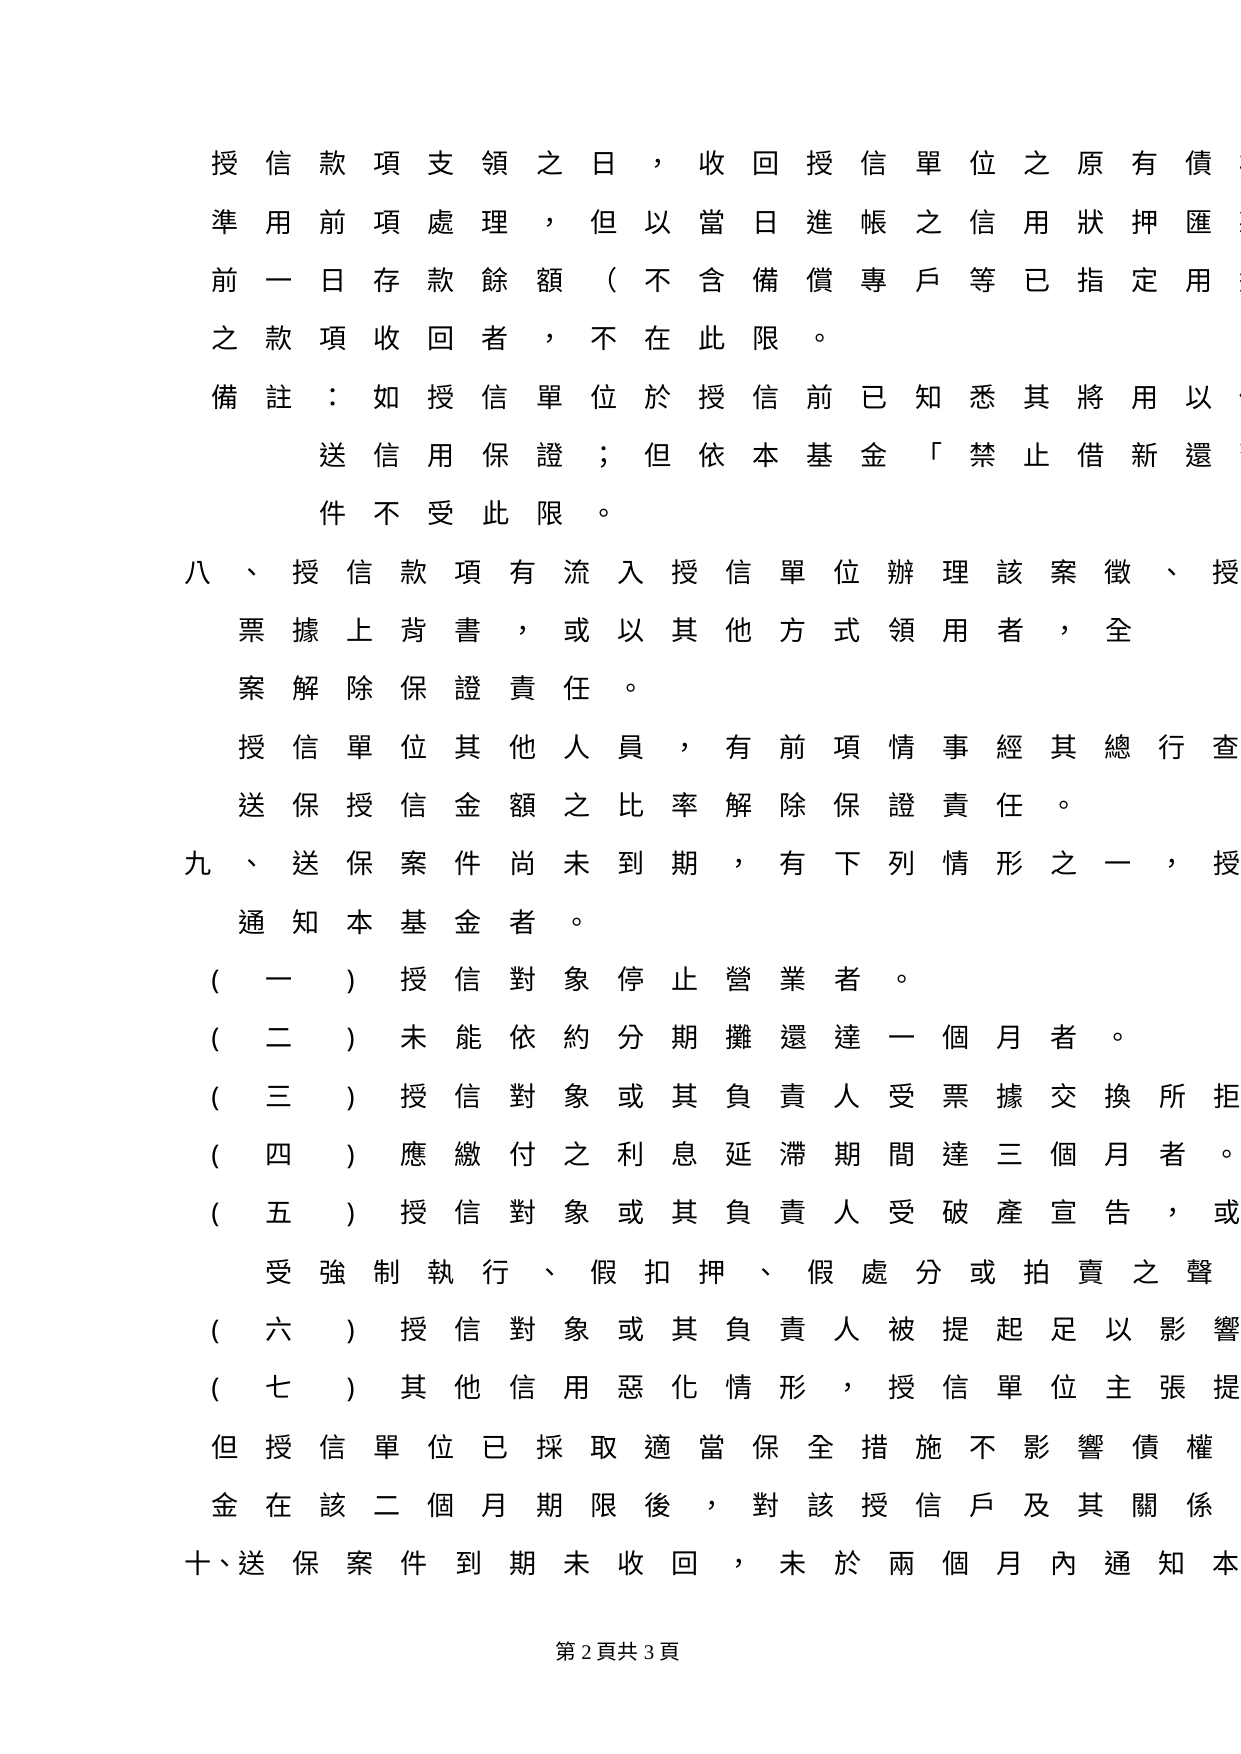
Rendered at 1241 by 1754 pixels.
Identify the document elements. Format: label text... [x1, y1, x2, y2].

text 九、送保案件尚未到期，有下列情形之一，授信單位未於知悉之日起二個月內通知本基金者。 [184, 833, 1105, 950]
text (三)授信對象或其負責人受票據交換所拒絕往來處分者。 [211, 1066, 1105, 1125]
text 十、送保案件到期未收回，未於兩個月內通知本基金者。 [184, 1533, 1105, 1591]
text 但授信單位已採取適當保全措施不影響債權確保，且未因疏於通知而使本基金在該二個月期限後，對該授信戶及其關係企業新增保證債務者，不在此限。 [211, 1416, 1105, 1533]
text (五)授信對象或其負責人受破產宣告，或清理債務中，或其財產受強制執行、假扣押、假處分或拍賣之聲請者。 [211, 1183, 1105, 1300]
text 備註：如授信單位於授信前已知悉其將用以償還他行或聯行債務者，不得移送信用保證；但依本基金「禁止借新還舊」除外規定辦理之送保案件不受此限。 [211, 366, 1105, 541]
text (四)應繳付之利息延滯期間達三個月者。 [211, 1125, 1105, 1183]
text 授信款項支領之日，收回授信單位之原有債權者，視同以該授信款項收回，準用前項處理，但以當日進帳之信用狀押匯款、託收款、票據提示兌償款、前一日存款餘額（不含備償專戶等已指定用途之款項），或其他有明確來源之款項收回者，不在此限。 [211, 133, 1105, 366]
text 授信單位其他人員，有前項情事經其總行查無弊端者，得就涉及金額占該送保授信金額之比率解除保證責任。 [220, 716, 1105, 833]
text (一)授信對象停止營業者。 [211, 950, 1105, 1008]
text (二)未能依約分期攤還達一個月者。 [211, 1008, 1105, 1066]
text 八、授信款項有流入授信單位辦理該案徵、授信有關人員帳戶，或經其在支領票據上背書，或以其他方式領用者，全案解除保證責任。 [184, 541, 1105, 716]
text (七)其他信用惡化情形，授信單位主張提前視為到期者。 [211, 1358, 1105, 1416]
text (六)授信對象或其負責人被提起足以影響償債能力之訴訟者。 [211, 1300, 1105, 1358]
